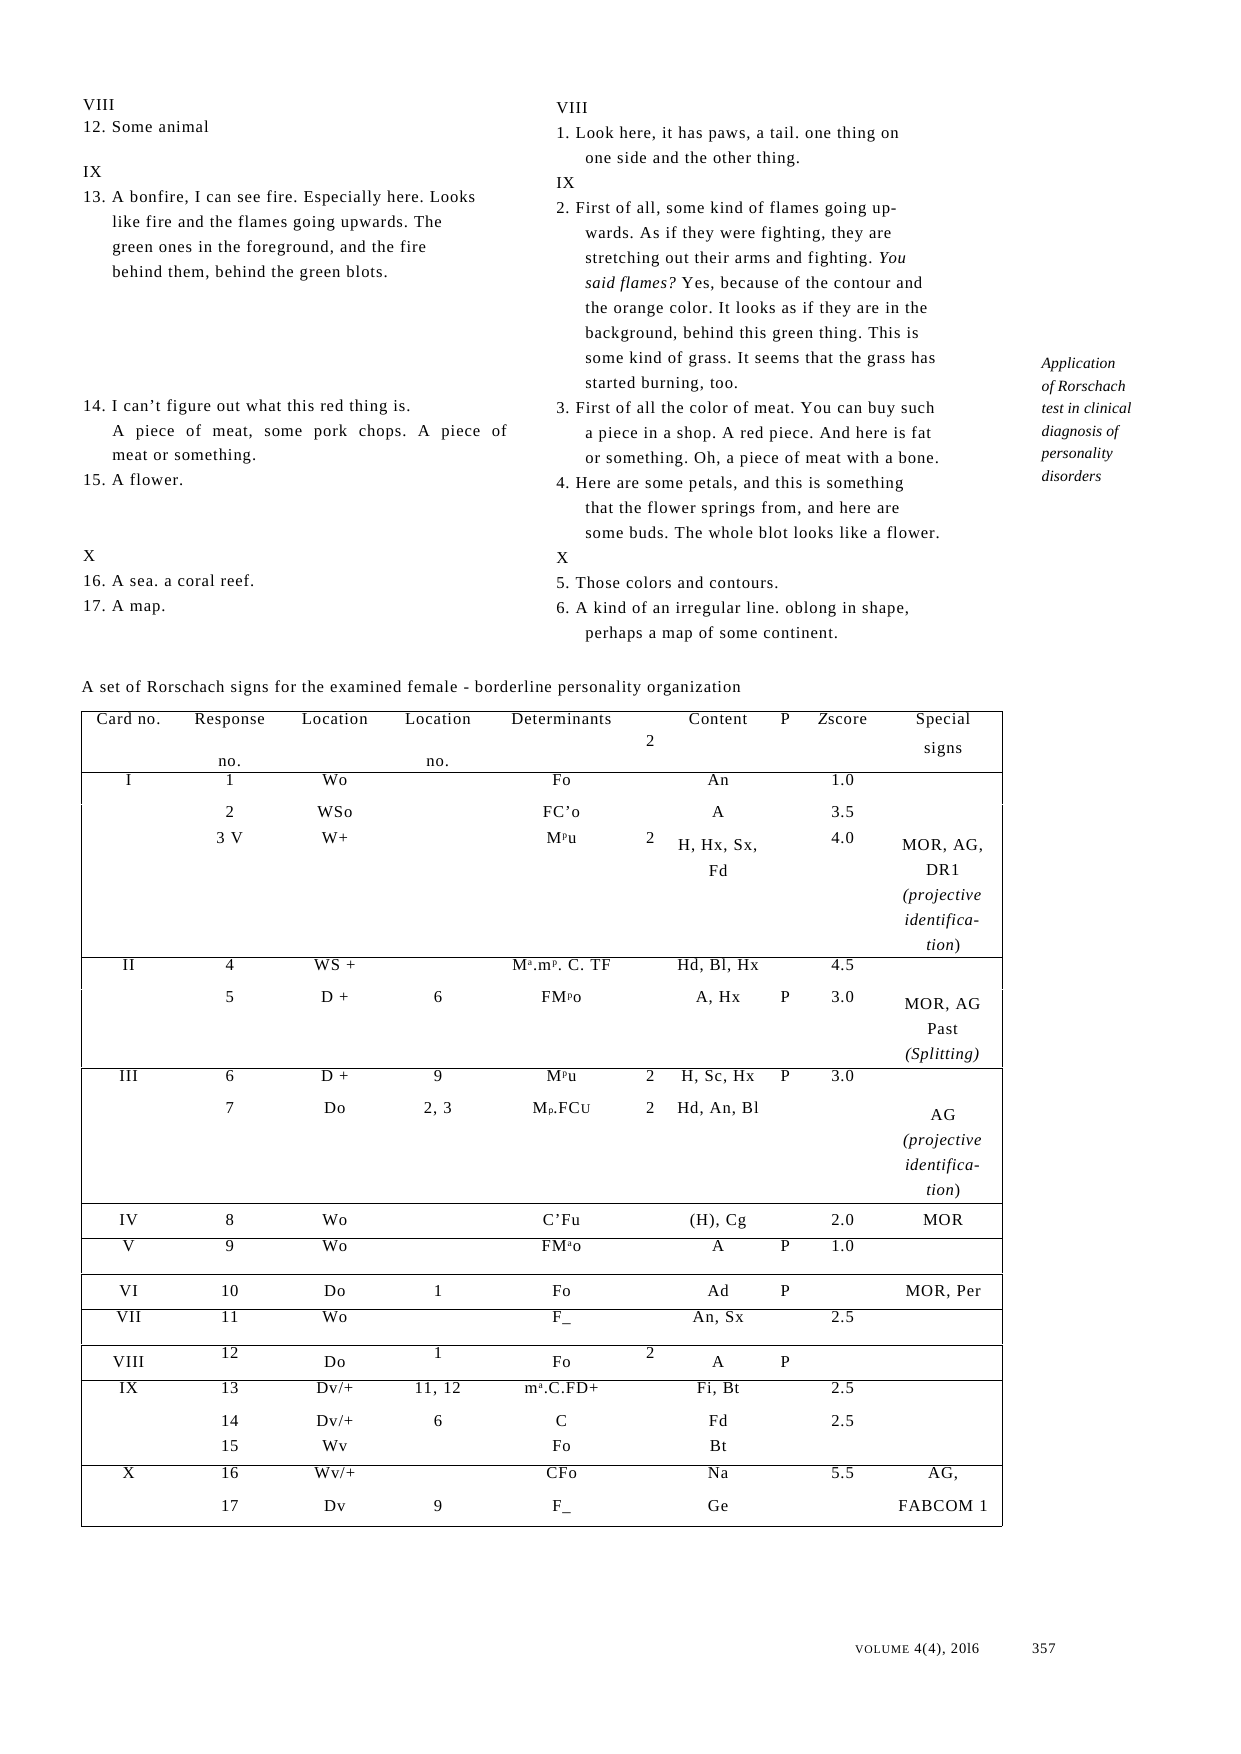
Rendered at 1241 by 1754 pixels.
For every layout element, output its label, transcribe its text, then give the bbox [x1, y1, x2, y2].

table_cell 11 [176, 1326, 283, 1344]
table_cell A [666, 1371, 770, 1380]
table_cell 1 [386, 1361, 489, 1380]
table_cell Wo [283, 1326, 386, 1344]
table_cell [633, 1438, 666, 1465]
table_cell 8 [176, 1204, 283, 1212]
table_cell C’Fu [489, 1229, 633, 1238]
table_cell 11, 12 [386, 1397, 489, 1413]
table_cell 2.5 [801, 1326, 884, 1344]
table_cell P [770, 990, 801, 1067]
table_cell [386, 1204, 489, 1238]
list First of all, some kind of flames going up- wards. As if they were fighting, they are stretching out their arms and fighting. You said flames? Yes, because of the contour and the orange color. It looks as if they are in the background, behind this green thing. This is some kind of grass. It seems that the grass has started burning, too. [556, 193, 997, 393]
table_cell 3 V [176, 847, 283, 957]
table_cell Fo [489, 1300, 633, 1309]
table_cell 16 [176, 1482, 283, 1498]
table_cell 3.0 [801, 1006, 884, 1067]
table_cell 4.5 [801, 974, 884, 989]
table_cell Bt [666, 1455, 770, 1465]
text VIII [83, 97, 521, 114]
table_cell CFo [489, 1482, 633, 1498]
table_cell MOR [884, 1229, 1002, 1238]
table_cell [801, 1275, 884, 1309]
table_cell Dv [283, 1515, 386, 1526]
list Look here, it has paws, a tail. one thing on one side and the other thing. [556, 118, 970, 168]
table_cell 3.0 [801, 1084, 884, 1100]
table_cell Wo [283, 789, 386, 804]
table_cell 3.5 [801, 821, 884, 830]
table_cell [633, 805, 666, 830]
list Here are some petals, and this is something that the flower springs from, and here are some buds. The whole blot looks like a flower. [556, 468, 997, 543]
table_cell P [770, 1275, 801, 1309]
table_cell FMpo [489, 1006, 633, 1067]
table_cell Mpu [489, 1084, 633, 1100]
table_cell MOR, Per [884, 1300, 1002, 1309]
table_cell AG, [884, 1482, 1002, 1498]
table_cell Fo [489, 1455, 633, 1465]
table_cell Ge [666, 1515, 770, 1526]
table_cell 7 [176, 1117, 283, 1203]
table_cell Do [283, 1371, 386, 1380]
table_cell 2 [633, 830, 666, 957]
table_cell 9 [386, 1515, 489, 1526]
table_cell C’Fu [489, 1204, 633, 1212]
table_cell [884, 1346, 1002, 1380]
table_cell V [82, 1255, 176, 1273]
table_cell (H), Cg [666, 1204, 770, 1212]
table_cell [633, 1466, 666, 1498]
table_cell 2.5 [801, 1397, 884, 1413]
table_cell [884, 1413, 1002, 1438]
table_cell 9 [176, 1255, 283, 1273]
table_cell [884, 773, 1002, 804]
table_cell III [82, 1084, 176, 1100]
table_cell [386, 773, 489, 804]
table_header Location [283, 728, 386, 772]
table_cell FMao [489, 1255, 633, 1273]
table_cell [770, 1413, 801, 1438]
table_cell [884, 1381, 1002, 1413]
table_cell [770, 1100, 801, 1203]
table_cell FC’o [489, 821, 633, 830]
table_header Special signs [884, 757, 1002, 772]
table_cell [82, 805, 176, 830]
table_cell [884, 958, 1002, 989]
table_cell Fo [489, 1275, 633, 1283]
table_cell Dv/+ [283, 1430, 386, 1438]
table_cell Dv/+ [283, 1397, 386, 1413]
table_cell (H), Cg [666, 1229, 770, 1238]
table_cell W+ [283, 847, 386, 957]
list First of all the color of meat. You can buy such a piece in a shop. A red piece. And here is fat or something. Oh, a piece of meat with a bone. [556, 393, 997, 468]
table_cell I [82, 789, 176, 804]
table_cell II [82, 974, 176, 989]
table_cell VII [82, 1326, 176, 1344]
table_cell [386, 1438, 489, 1465]
table_cell 12 [176, 1361, 283, 1380]
table_cell FABCOM 1 [884, 1515, 1002, 1526]
table_cell A, Hx [666, 1006, 770, 1067]
table_cell [386, 1310, 489, 1344]
table_cell Hd, An, Bl [666, 1117, 770, 1203]
table_cell [801, 1498, 884, 1526]
table_cell Na [666, 1482, 770, 1498]
table_cell ma.C.FD+ [489, 1397, 633, 1413]
table_cell 17 [176, 1515, 283, 1526]
table_cell 5 [176, 1006, 283, 1067]
table_header Zscore [801, 728, 884, 772]
table_cell 8 [176, 1229, 283, 1238]
table_cell 10 [176, 1275, 283, 1283]
table_cell 1 [176, 789, 283, 804]
table_cell [82, 1438, 176, 1465]
text A piece of meat, some pork chops. A piece of meat or something. [112, 416, 508, 465]
table_cell [82, 990, 176, 1067]
list A flower. [83, 465, 521, 490]
table_cell MOR, Per [884, 1275, 1002, 1283]
table_cell Wo [283, 1204, 386, 1212]
table_cell 10 [176, 1300, 283, 1309]
table_cell H, Sc, Hx [666, 1084, 770, 1100]
table_cell [386, 805, 489, 830]
table_cell D + [283, 1084, 386, 1100]
table_header P [770, 712, 801, 772]
table_cell [770, 1381, 801, 1413]
table_cell 13 [176, 1397, 283, 1413]
table_cell Wo [283, 1229, 386, 1238]
table_cell Do [283, 1275, 386, 1283]
table_cell 1 [386, 1275, 489, 1283]
table_cell [801, 1100, 884, 1203]
table_cell 1 [386, 1300, 489, 1309]
table_cell [82, 1498, 176, 1526]
table_cell IV [82, 1204, 176, 1212]
table_cell [884, 1239, 1002, 1273]
table_cell P [770, 1069, 801, 1100]
table_cell 4.0 [801, 847, 884, 957]
table_cell [770, 958, 801, 989]
table_cell H, Hx, Sx, Fd [666, 881, 770, 957]
text 357 [1032, 1642, 1066, 1657]
text IX [556, 168, 999, 193]
table_cell 6 [386, 1006, 489, 1067]
table_cell 6 [176, 1084, 283, 1100]
table_cell MOR [884, 1204, 1002, 1212]
list I can’t figure out what this red thing is. [83, 392, 521, 416]
table_cell [801, 1346, 884, 1380]
table_cell [633, 990, 666, 1067]
list A kind of an irregular line. oblong in shape, perhaps a map of some continent. [556, 593, 997, 643]
text X [83, 541, 521, 566]
table_cell WSo [283, 821, 386, 830]
table_cell [82, 830, 176, 957]
table_cell 9 [386, 1084, 489, 1100]
table_cell [801, 1438, 884, 1465]
table_cell VIII [82, 1346, 176, 1354]
table_cell Fo [489, 789, 633, 804]
table_cell F_ [489, 1515, 633, 1526]
table_cell [633, 1310, 666, 1344]
table_cell [633, 1413, 666, 1438]
table_cell D + [283, 1006, 386, 1067]
table_cell [633, 1204, 666, 1238]
table_cell 2 [633, 1346, 666, 1380]
table_cell Wo [283, 1255, 386, 1273]
table_cell 5.5 [801, 1482, 884, 1498]
list A bonfire, I can see fire. Especially here. Looks like fire and the flames going upwards. The green ones in the foreground, and the fire behind them, behind the green blots. [83, 182, 521, 282]
text IX [83, 157, 521, 182]
table_cell [884, 1310, 1002, 1344]
table_cell C [489, 1430, 633, 1438]
table_cell Do [283, 1300, 386, 1309]
table_cell Fo [489, 1346, 633, 1354]
text X [556, 543, 999, 568]
table_cell Fi, Bt [666, 1397, 770, 1413]
table_cell 2.0 [801, 1204, 884, 1212]
table_cell [386, 1239, 489, 1273]
table_cell Wv/+ [283, 1482, 386, 1498]
list A sea. a coral reef. [83, 566, 521, 591]
table_cell X [82, 1482, 176, 1498]
table_cell 2.5 [801, 1430, 884, 1438]
table_cell Mp.FCu [489, 1117, 633, 1203]
table_cell [770, 1310, 801, 1344]
table_cell [82, 1413, 176, 1438]
table_cell IX [82, 1397, 176, 1413]
table_cell 2.0 [801, 1229, 884, 1238]
table_cell P [770, 1239, 801, 1273]
table_cell [884, 805, 1002, 830]
list Some animal [83, 119, 521, 136]
table_cell [770, 1466, 801, 1498]
table_cell A [666, 821, 770, 830]
table_cell WS + [283, 974, 386, 989]
table_cell Ma.mp. C. TF [489, 974, 633, 989]
table_cell 2, 3 [386, 1117, 489, 1203]
table_cell A [666, 1346, 770, 1354]
table_cell P [770, 1346, 801, 1380]
table_cell [386, 830, 489, 957]
table_cell Do [283, 1346, 386, 1354]
table_cell Fo [489, 1371, 633, 1380]
table_cell [633, 1381, 666, 1413]
table_cell VI [82, 1300, 176, 1309]
table_cell Hd, Bl, Hx [666, 974, 770, 989]
table_cell Wv [283, 1455, 386, 1465]
table_cell Ad [666, 1300, 770, 1309]
table_cell Mpu [489, 847, 633, 957]
table_cell 2 [633, 1100, 666, 1203]
table_cell A [666, 1255, 770, 1273]
table_header Determinants [489, 728, 633, 772]
table_cell [633, 958, 666, 989]
table_cell F_ [489, 1326, 633, 1344]
table_cell 4 [176, 974, 283, 989]
table_cell [633, 1275, 666, 1309]
table_cell [770, 1438, 801, 1465]
table_cell An [666, 789, 770, 804]
table_cell [82, 1100, 176, 1203]
table_cell [884, 1438, 1002, 1465]
text A set of Rorschach signs for the examined female - borderline personality organization [81, 679, 824, 696]
table_cell [770, 1498, 801, 1526]
table_cell 1.0 [801, 1255, 884, 1273]
table_cell IV [82, 1229, 176, 1238]
table_cell Fd [666, 1430, 770, 1438]
table_cell 14 [176, 1430, 283, 1438]
list A map. [83, 591, 521, 616]
table_header Content [666, 728, 770, 772]
table_cell 2 [633, 1069, 666, 1100]
table_cell 1.0 [801, 789, 884, 804]
table_cell [770, 830, 801, 957]
table_cell VIII [82, 1371, 176, 1380]
table_cell [633, 1498, 666, 1526]
list Those colors and contours. [556, 568, 999, 593]
table_cell [386, 958, 489, 989]
table_header 2 [633, 712, 666, 772]
text volume 4(4), 20l6 [855, 1641, 1004, 1656]
table_cell [884, 1069, 1002, 1100]
table_cell VI [82, 1275, 176, 1283]
table_cell [633, 773, 666, 804]
table_cell [770, 1204, 801, 1238]
table_cell [633, 1239, 666, 1273]
table_cell Ad [666, 1275, 770, 1283]
table_cell 15 [176, 1455, 283, 1465]
table_cell An, Sx [666, 1326, 770, 1344]
text VIII [556, 93, 999, 118]
table_cell 6 [386, 1430, 489, 1438]
table_cell [770, 805, 801, 830]
table_header Card no. [82, 728, 176, 772]
text Application of Rorschach test in clinical diagnosis of personality disorders [1041, 351, 1139, 486]
table_cell 2 [176, 821, 283, 830]
table_cell [770, 773, 801, 804]
table_cell Do [283, 1117, 386, 1203]
table_cell [386, 1466, 489, 1498]
